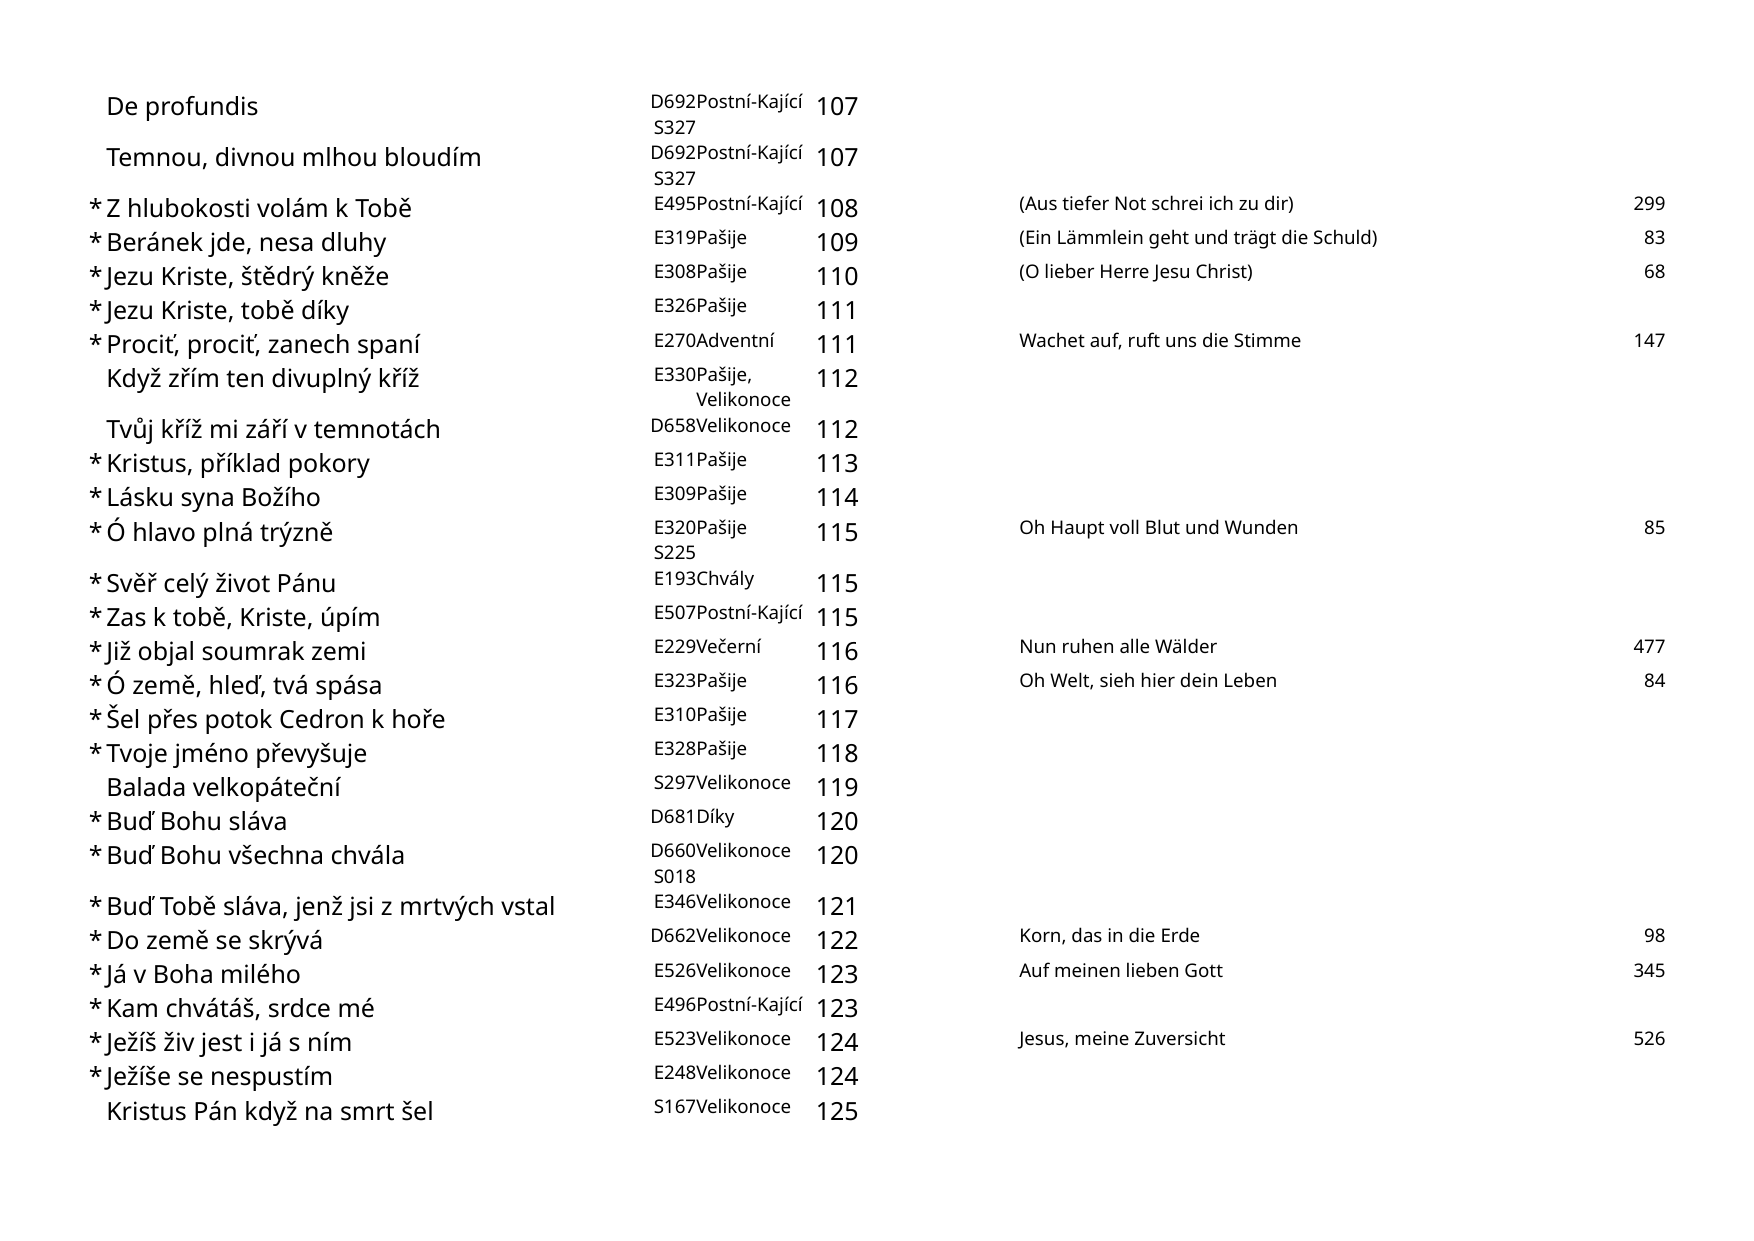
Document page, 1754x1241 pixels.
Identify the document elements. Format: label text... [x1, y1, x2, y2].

table_cell De profundis [106, 89, 642, 139]
table_cell D662 [642, 923, 696, 957]
table_cell [1019, 838, 1618, 889]
table_cell Již objal soumrak zemi [106, 633, 642, 667]
table_cell [1019, 89, 1618, 139]
table_cell 121 [803, 889, 858, 923]
table_cell [1019, 565, 1618, 599]
table_cell [859, 770, 1019, 804]
table_cell * [89, 191, 106, 225]
table_cell [1619, 565, 1665, 599]
table_cell 112 [803, 412, 858, 446]
table_cell Tvoje jméno převyšuje [106, 736, 642, 769]
table_cell 120 [803, 838, 858, 889]
table_cell [859, 804, 1019, 838]
table_cell Oh Haupt voll Blut und Wunden [1019, 514, 1618, 565]
table_cell (O lieber Herre Jesu Christ) [1019, 259, 1618, 293]
table_cell Postní-Kající [696, 991, 803, 1025]
table_cell Šel přes potok Cedron k hoře [106, 701, 642, 736]
table_cell Pašije [696, 668, 803, 701]
table_cell Díky [696, 804, 803, 838]
table_cell 117 [803, 701, 858, 736]
table_cell 147 [1619, 327, 1665, 361]
table_cell (Aus tiefer Not schrei ich zu dir) [1019, 191, 1618, 225]
table_cell [1619, 1093, 1665, 1127]
table_cell 113 [803, 446, 858, 480]
table_cell [859, 668, 1019, 701]
table_cell Velikonoce [696, 1059, 803, 1093]
table_cell Večerní [696, 633, 803, 667]
table_cell E193 [642, 565, 696, 599]
table_cell * [89, 838, 106, 889]
table_cell 111 [803, 327, 858, 361]
table_cell 477 [1619, 633, 1665, 667]
table_cell Nun ruhen alle Wälder [1019, 633, 1618, 667]
table_cell Buď Bohu sláva [106, 804, 642, 838]
table_cell [1019, 736, 1618, 769]
table_cell [89, 412, 106, 446]
table_cell [859, 889, 1019, 923]
table_cell Z hlubokosti volám k Tobě [106, 191, 642, 225]
table_cell [859, 293, 1019, 327]
table_cell E507 [642, 599, 696, 633]
table_cell 115 [803, 565, 858, 599]
table_cell Kristus Pán když na smrt šel [106, 1093, 642, 1127]
table_cell [859, 565, 1019, 599]
table_cell 123 [803, 991, 858, 1025]
table_cell [859, 736, 1019, 769]
table_cell 115 [803, 514, 858, 565]
table_cell 116 [803, 668, 858, 701]
table_cell 116 [803, 633, 858, 667]
table_cell [859, 1093, 1019, 1127]
table_cell [1619, 293, 1665, 327]
table_cell 68 [1619, 259, 1665, 293]
table_cell Ó země, hleď, tvá spása [106, 668, 642, 701]
table_cell * [89, 923, 106, 957]
table_cell Buď Bohu všechna chvála [106, 838, 642, 889]
table_cell Ježíše se nespustím [106, 1059, 642, 1093]
table_cell [859, 191, 1019, 225]
table_cell Postní-Kající [696, 89, 803, 139]
table_cell * [89, 736, 106, 769]
table_cell * [89, 804, 106, 838]
table_cell [1619, 599, 1665, 633]
table_cell Lásku syna Božího [106, 480, 642, 514]
table_cell [859, 412, 1019, 446]
table_cell [1619, 412, 1665, 446]
table_cell 123 [803, 957, 858, 991]
table_cell [1619, 889, 1665, 923]
table_cell [859, 701, 1019, 736]
table_cell * [89, 599, 106, 633]
table_cell E310 [642, 701, 696, 736]
table_cell * [89, 565, 106, 599]
table_cell 124 [803, 1059, 858, 1093]
table_cell [859, 838, 1019, 889]
table_cell * [89, 1025, 106, 1059]
table_cell [859, 480, 1019, 514]
table_cell [89, 89, 106, 139]
table_cell [1619, 701, 1665, 736]
table_cell Auf meinen lieben Gott [1019, 957, 1618, 991]
table_cell Velikonoce [696, 889, 803, 923]
table_cell E311 [642, 446, 696, 480]
table_cell Postní-Kající [696, 599, 803, 633]
table_cell Do země se skrývá [106, 923, 642, 957]
table_cell D692 S327 [642, 140, 696, 191]
table_cell E319 [642, 225, 696, 259]
table_cell [1019, 804, 1618, 838]
table_cell D692 S327 [642, 89, 696, 139]
table_cell [1019, 1059, 1618, 1093]
table_cell [1019, 1093, 1618, 1127]
table_cell Svěř celý život Pánu [106, 565, 642, 599]
table_cell [1619, 991, 1665, 1025]
table_cell [89, 1093, 106, 1127]
table_cell * [89, 293, 106, 327]
table_cell Ježíš živ jest i já s ním [106, 1025, 642, 1059]
table_cell Já v Boha milého [106, 957, 642, 991]
table_cell 299 [1619, 191, 1665, 225]
table_cell [1619, 361, 1665, 412]
table_cell [1019, 480, 1618, 514]
table_cell Pašije [696, 736, 803, 769]
table_cell * [89, 480, 106, 514]
table_cell [859, 89, 1019, 139]
table_cell [859, 1059, 1019, 1093]
table_cell Postní-Kající [696, 140, 803, 191]
table_cell 119 [803, 770, 858, 804]
table_cell [1019, 446, 1618, 480]
table_cell 85 [1619, 514, 1665, 565]
table_cell [1019, 361, 1618, 412]
table_cell E308 [642, 259, 696, 293]
table_cell Pašije [696, 446, 803, 480]
table_cell Pašije [696, 514, 803, 565]
table_cell [1019, 140, 1618, 191]
table_cell [1019, 770, 1618, 804]
table_cell Pašije [696, 225, 803, 259]
table_cell [859, 259, 1019, 293]
table_cell E526 [642, 957, 696, 991]
table_cell D660 S018 [642, 838, 696, 889]
table_cell Temnou, divnou mlhou bloudím [106, 140, 642, 191]
table_cell [1019, 701, 1618, 736]
table_cell [859, 140, 1019, 191]
table_cell [859, 361, 1019, 412]
table_cell Kristus, příklad pokory [106, 446, 642, 480]
table_cell E326 [642, 293, 696, 327]
table_cell [859, 923, 1019, 957]
table_cell Beránek jde, nesa dluhy [106, 225, 642, 259]
table_cell * [89, 889, 106, 923]
table_cell Buď Tobě sláva, jenž jsi z mrtvých vstal [106, 889, 642, 923]
table_cell Chvály [696, 565, 803, 599]
table_cell 108 [803, 191, 858, 225]
table_cell * [89, 446, 106, 480]
table_cell Jezu Kriste, tobě díky [106, 293, 642, 327]
table_cell E346 [642, 889, 696, 923]
table_cell [1019, 412, 1618, 446]
table_cell * [89, 1059, 106, 1093]
table_cell E229 [642, 633, 696, 667]
table_cell 125 [803, 1093, 858, 1127]
table_cell 98 [1619, 923, 1665, 957]
table_cell 110 [803, 259, 858, 293]
table_cell Velikonoce [696, 957, 803, 991]
table_cell 109 [803, 225, 858, 259]
table_cell S297 [642, 770, 696, 804]
table_cell 111 [803, 293, 858, 327]
table_cell [859, 633, 1019, 667]
table_cell * [89, 225, 106, 259]
table_cell Balada velkopáteční [106, 770, 642, 804]
table_cell [89, 361, 106, 412]
table_cell E323 [642, 668, 696, 701]
table_cell E248 [642, 1059, 696, 1093]
table_cell [1619, 770, 1665, 804]
table_cell * [89, 668, 106, 701]
table_cell [1019, 293, 1618, 327]
table_cell Když zřím ten divuplný kříž [106, 361, 642, 412]
table_cell [1619, 89, 1665, 139]
table_cell Velikonoce [696, 1025, 803, 1059]
table_cell [1619, 838, 1665, 889]
table_cell Postní-Kající [696, 191, 803, 225]
table_cell Ó hlavo plná trýzně [106, 514, 642, 565]
table_cell E328 [642, 736, 696, 769]
table_cell E270 [642, 327, 696, 361]
table_cell Pašije [696, 293, 803, 327]
table_cell * [89, 514, 106, 565]
table_cell Tvůj kříž mi září v temnotách [106, 412, 642, 446]
table_cell Oh Welt, sieh hier dein Leben [1019, 668, 1618, 701]
table_cell 124 [803, 1025, 858, 1059]
table_cell [1619, 140, 1665, 191]
table_cell Velikonoce [696, 923, 803, 957]
table_cell 345 [1619, 957, 1665, 991]
table_cell Pašije [696, 480, 803, 514]
table_cell 120 [803, 804, 858, 838]
table_cell Pašije [696, 701, 803, 736]
table_cell Pašije, Velikonoce [696, 361, 803, 412]
table_cell 107 [803, 140, 858, 191]
table_cell [859, 1025, 1019, 1059]
table_cell 122 [803, 923, 858, 957]
table_cell E309 [642, 480, 696, 514]
table_cell D681 [642, 804, 696, 838]
table_cell 84 [1619, 668, 1665, 701]
table_cell [1019, 991, 1618, 1025]
table_cell Pašije [696, 259, 803, 293]
table_cell [1019, 599, 1618, 633]
table_cell 115 [803, 599, 858, 633]
table_cell Kam chvátáš, srdce mé [106, 991, 642, 1025]
table_cell [859, 991, 1019, 1025]
table_cell (Ein Lämmlein geht und trägt die Schuld) [1019, 225, 1618, 259]
table_cell [859, 514, 1019, 565]
table_cell Velikonoce [696, 838, 803, 889]
table_cell Jezu Kriste, štědrý kněže [106, 259, 642, 293]
table_cell [859, 225, 1019, 259]
table_cell 526 [1619, 1025, 1665, 1059]
table_cell * [89, 991, 106, 1025]
table_cell * [89, 327, 106, 361]
table_cell [859, 327, 1019, 361]
table_cell E330 [642, 361, 696, 412]
table_cell * [89, 701, 106, 736]
table_cell S167 [642, 1093, 696, 1127]
table_cell E495 [642, 191, 696, 225]
table_cell [89, 770, 106, 804]
table_cell Korn, das in die Erde [1019, 923, 1618, 957]
table_cell 118 [803, 736, 858, 769]
table_cell [1619, 446, 1665, 480]
table_cell [1619, 480, 1665, 514]
table_cell E320 S225 [642, 514, 696, 565]
table_cell Velikonoce [696, 770, 803, 804]
table_cell [859, 599, 1019, 633]
table_cell D658 [642, 412, 696, 446]
table_cell [89, 140, 106, 191]
table_cell [1019, 889, 1618, 923]
table_cell * [89, 259, 106, 293]
table_cell * [89, 633, 106, 667]
table_cell 112 [803, 361, 858, 412]
table_cell Velikonoce [696, 412, 803, 446]
table_cell Wachet auf, ruft uns die Stimme [1019, 327, 1618, 361]
table_cell Jesus, meine Zuversicht [1019, 1025, 1618, 1059]
table_cell * [89, 957, 106, 991]
table_cell [1619, 1059, 1665, 1093]
table_cell [859, 446, 1019, 480]
table_cell Adventní [696, 327, 803, 361]
table_cell Velikonoce [696, 1093, 803, 1127]
table_cell E496 [642, 991, 696, 1025]
table_cell 114 [803, 480, 858, 514]
table_cell [1619, 804, 1665, 838]
table_cell 83 [1619, 225, 1665, 259]
table_cell [859, 957, 1019, 991]
table_cell Prociť, prociť, zanech spaní [106, 327, 642, 361]
table_cell E523 [642, 1025, 696, 1059]
table_cell 107 [803, 89, 858, 139]
table_cell Zas k tobě, Kriste, úpím [106, 599, 642, 633]
table_cell [1619, 736, 1665, 769]
